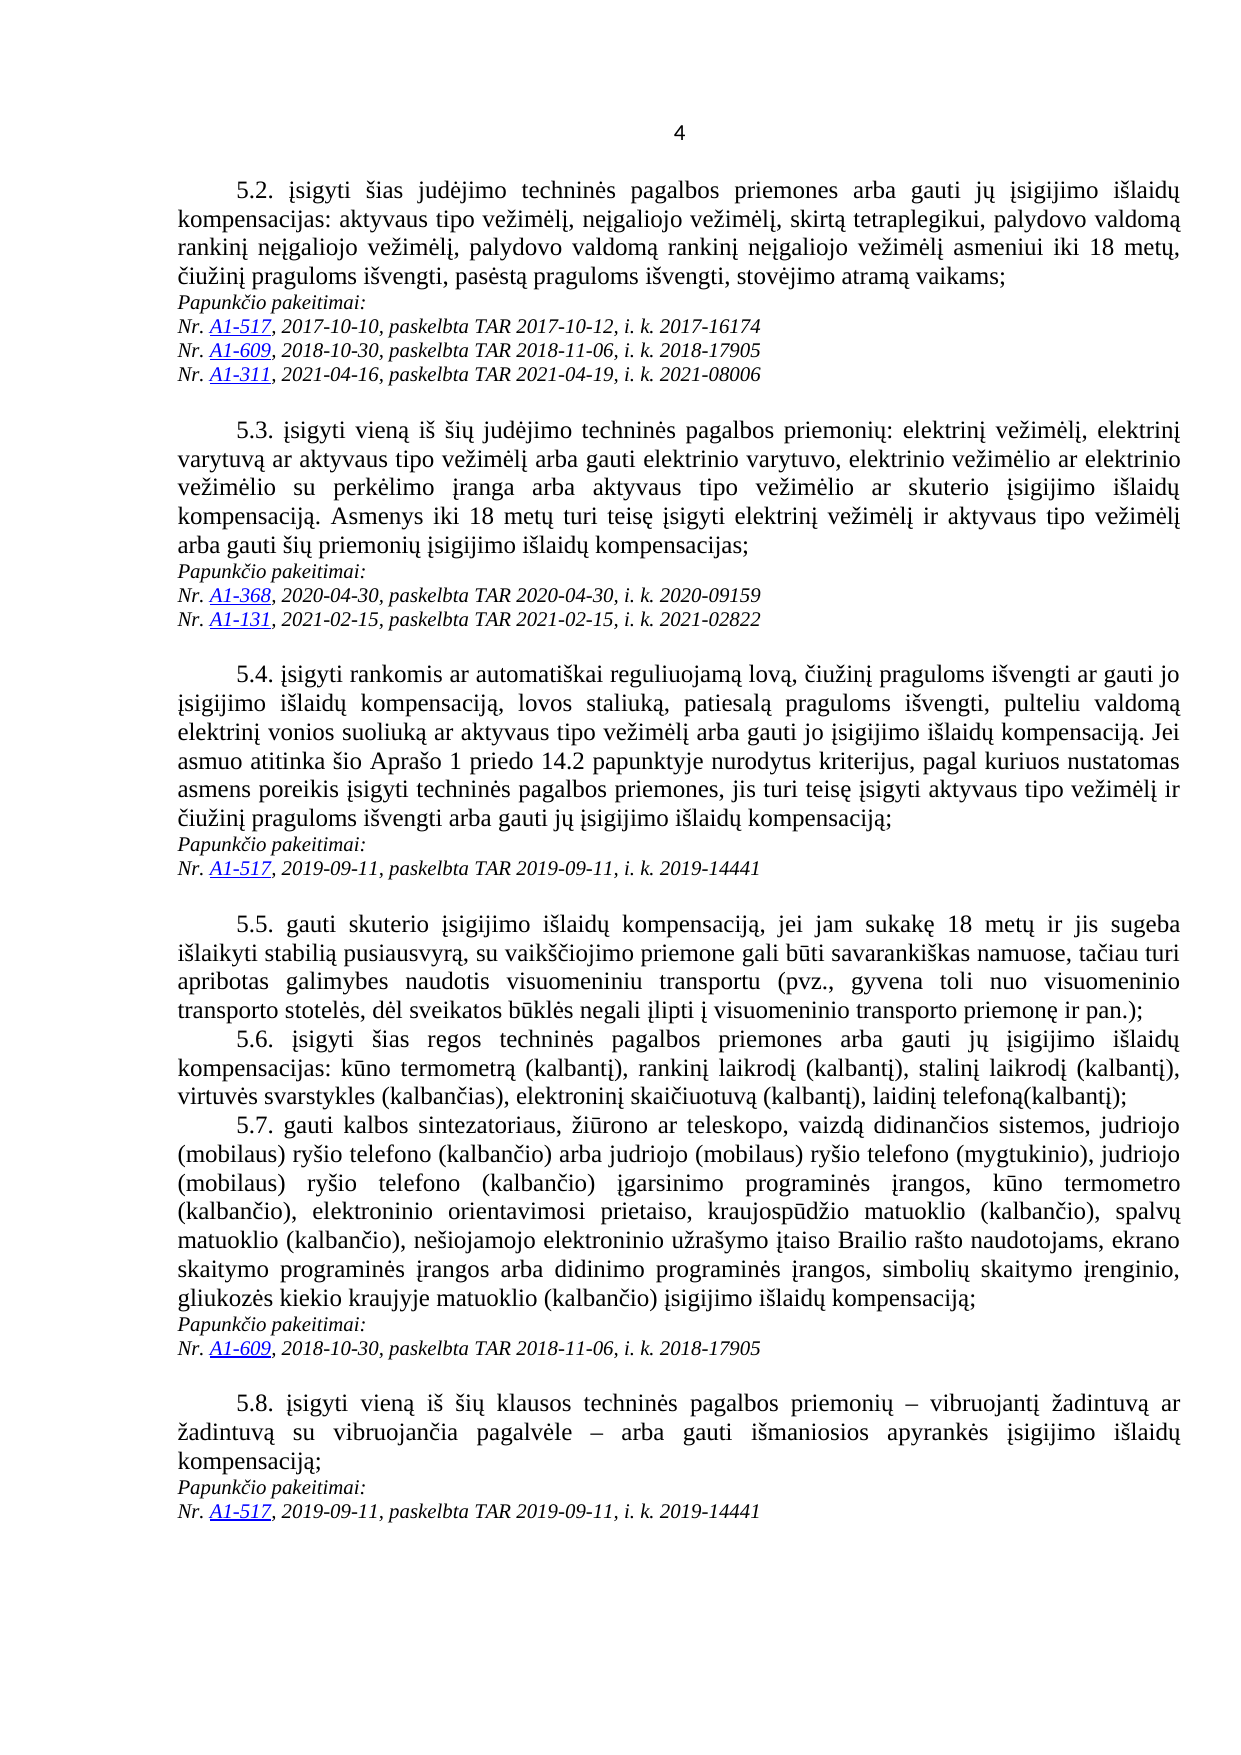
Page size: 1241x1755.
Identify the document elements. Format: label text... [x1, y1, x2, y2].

text Nr. A1-517, 2019-09-11, paskelbta TAR 2019-09-11, i. k. 2019-14441 [177, 856, 1181, 880]
text Nr. A1-517, 2017-10-10, paskelbta TAR 2017-10-12, i. k. 2017-16174 [177, 314, 1181, 338]
text Papunkčio pakeitimai: [177, 1311, 1181, 1336]
text 5.8. įsigyti vieną iš šių klausos techninės pagalbos priemonių – vibruojantį žadintuvą ar žadintuvą su vibruojančia pagalvėle – arba gauti išmaniosios apyrankės įsigijimo išlaidų kompensaciją; [177, 1388, 1181, 1474]
text Papunkčio pakeitimai: [177, 290, 1181, 314]
text Nr. A1-368, 2020-04-30, paskelbta TAR 2020-04-30, i. k. 2020-09159 [177, 583, 1181, 607]
text Papunkčio pakeitimai: [177, 1474, 1181, 1499]
text Papunkčio pakeitimai: [177, 832, 1181, 856]
text 5.6. įsigyti šias regos techninės pagalbos priemones arba gauti jų įsigijimo išlaidų kompensacijas: kūno termometrą (kalbantį), rankinį laikrodį (kalbantį), stalinį laikrodį (kalbantį), virtuvės svarstykles (kalbančias), elektroninį skaičiuotuvą (kalbantį), laidinį telefoną(kalbantį); [177, 1024, 1181, 1110]
text 5.7. gauti kalbos sintezatoriaus, žiūrono ar teleskopo, vaizdą didinančios sistemos, judriojo (mobilaus) ryšio telefono (kalbančio) arba judriojo (mobilaus) ryšio telefono (mygtukinio), judriojo (mobilaus) ryšio telefono (kalbančio) įgarsinimo programinės įrangos, kūno termometro (kalbančio), elektroninio orientavimosi prietaiso, kraujospūdžio matuoklio (kalbančio), spalvų matuoklio (kalbančio), nešiojamojo elektroninio užrašymo įtaiso Brailio rašto naudotojams, ekrano skaitymo programinės įrangos arba didinimo programinės įrangos, simbolių skaitymo įrenginio, gliukozės kiekio kraujyje matuoklio (kalbančio) įsigijimo išlaidų kompensaciją; [177, 1110, 1181, 1311]
text 5.2. įsigyti šias judėjimo techninės pagalbos priemones arba gauti jų įsigijimo išlaidų kompensacijas: aktyvaus tipo vežimėlį, neįgaliojo vežimėlį, skirtą tetraplegikui, palydovo valdomą rankinį neįgaliojo vežimėlį, palydovo valdomą rankinį neįgaliojo vežimėlį asmeniui iki 18 metų, čiužinį praguloms išvengti, pasėstą praguloms išvengti, stovėjimo atramą vaikams; [177, 175, 1181, 290]
text Nr. A1-311, 2021-04-16, paskelbta TAR 2021-04-19, i. k. 2021-08006 [177, 362, 1181, 386]
text Nr. A1-517, 2019-09-11, paskelbta TAR 2019-09-11, i. k. 2019-14441 [177, 1499, 1181, 1523]
text Nr. A1-609, 2018-10-30, paskelbta TAR 2018-11-06, i. k. 2018-17905 [177, 338, 1181, 362]
text 5.3. įsigyti vieną iš šių judėjimo techninės pagalbos priemonių: elektrinį vežimėlį, elektrinį varytuvą ar aktyvaus tipo vežimėlį arba gauti elektrinio varytuvo, elektrinio vežimėlio ar elektrinio vežimėlio su perkėlimo įranga arba aktyvaus tipo vežimėlio ar skuterio įsigijimo išlaidų kompensaciją. Asmenys iki 18 metų turi teisę įsigyti elektrinį vežimėlį ir aktyvaus tipo vežimėlį arba gauti šių priemonių įsigijimo išlaidų kompensacijas; [177, 415, 1181, 559]
text Nr. A1-609, 2018-10-30, paskelbta TAR 2018-11-06, i. k. 2018-17905 [177, 1336, 1181, 1359]
text Nr. A1-131, 2021-02-15, paskelbta TAR 2021-02-15, i. k. 2021-02822 [177, 607, 1181, 631]
text 5.4. įsigyti rankomis ar automatiškai reguliuojamą lovą, čiužinį praguloms išvengti ar gauti jo įsigijimo išlaidų kompensaciją, lovos staliuką, patiesalą praguloms išvengti, pulteliu valdomą elektrinį vonios suoliuką ar aktyvaus tipo vežimėlį arba gauti jo įsigijimo išlaidų kompensaciją. Jei asmuo atitinka šio Aprašo 1 priedo 14.2 papunktyje nurodytus kriterijus, pagal kuriuos nustatomas asmens poreikis įsigyti techninės pagalbos priemones, jis turi teisę įsigyti aktyvaus tipo vežimėlį ir čiužinį praguloms išvengti arba gauti jų įsigijimo išlaidų kompensaciją; [177, 659, 1181, 832]
text 5.5. gauti skuterio įsigijimo išlaidų kompensaciją, jei jam sukakę 18 metų ir jis sugeba išlaikyti stabilią pusiausvyrą, su vaikščiojimo priemone gali būti savarankiškas namuose, tačiau turi apribotas galimybes naudotis visuomeniniu transportu (pvz., gyvena toli nuo visuomeninio transporto stotelės, dėl sveikatos būklės negali įlipti į visuomeninio transporto priemonę ir pan.); [177, 909, 1181, 1024]
text Papunkčio pakeitimai: [177, 559, 1181, 583]
